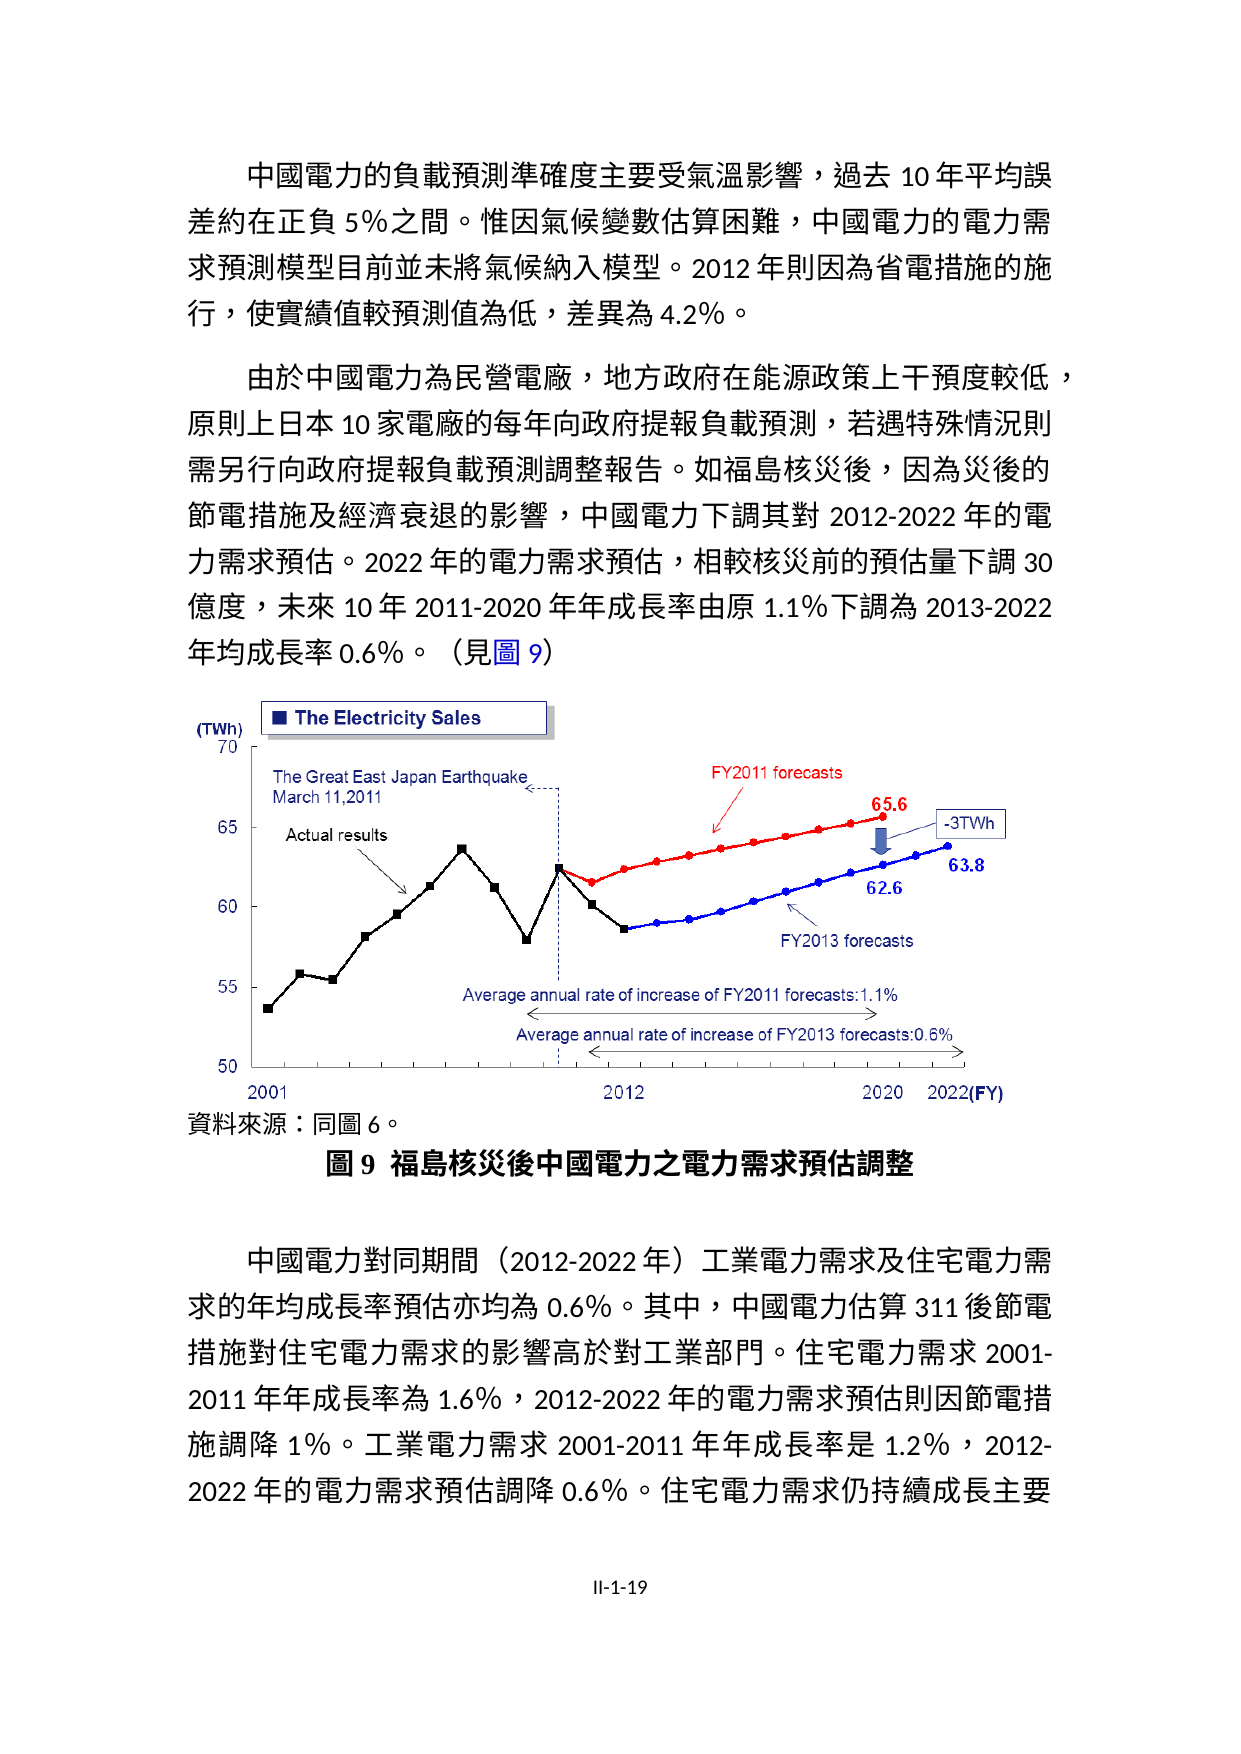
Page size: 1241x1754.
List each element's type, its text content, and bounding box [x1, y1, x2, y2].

text 資料來源：同圖6。 [187, 1104, 1053, 1140]
text 由於中國電力為民營電廠，地方政府在能源政策上干預度較低，原則上日本10家電廠的每年向政府提報負載預測，若遇特殊情況則需另行向政府提報負載預測調整報告。如福島核災後，因為災後的節電措施及經濟衰退的影響，中國電力下調其對2012-2022年的電力需求預估。2022年的電力需求預估，相較核災前的預估量下調30億度，未來10年2011-2020年年成長率由原1.1％下調為2013-2022年均成長率0.6％。（見圖9） [187, 352, 1053, 673]
text 圖9 福島核災後中國電力之電力需求預估調整 [187, 1140, 1053, 1183]
text 中國電力的負載預測準確度主要受氣溫影響，過去10年平均誤差約在正負5％之間。惟因氣候變數估算困難，中國電力的電力需求預測模型目前並未將氣候納入模型。2012年則因為省電措施的施行，使實績值較預測值為低，差異為4.2％。 [187, 150, 1053, 333]
text 中國電力對同期間（2012-2022年）工業電力需求及住宅電力需求的年均成長率預估亦均為0.6％。其中，中國電力估算311後節電措施對住宅電力需求的影響高於對工業部門。住宅電力需求2001- 2011年年成長率為1.6％，2012-2022年的電力需求預估則因節電措施調降1％。工業電力需求2001-2011年年成長率是1.2％，2012- 2022年的電力需求預估調降0.6％。住宅電力需求仍持續成長主要 [187, 1235, 1053, 1510]
